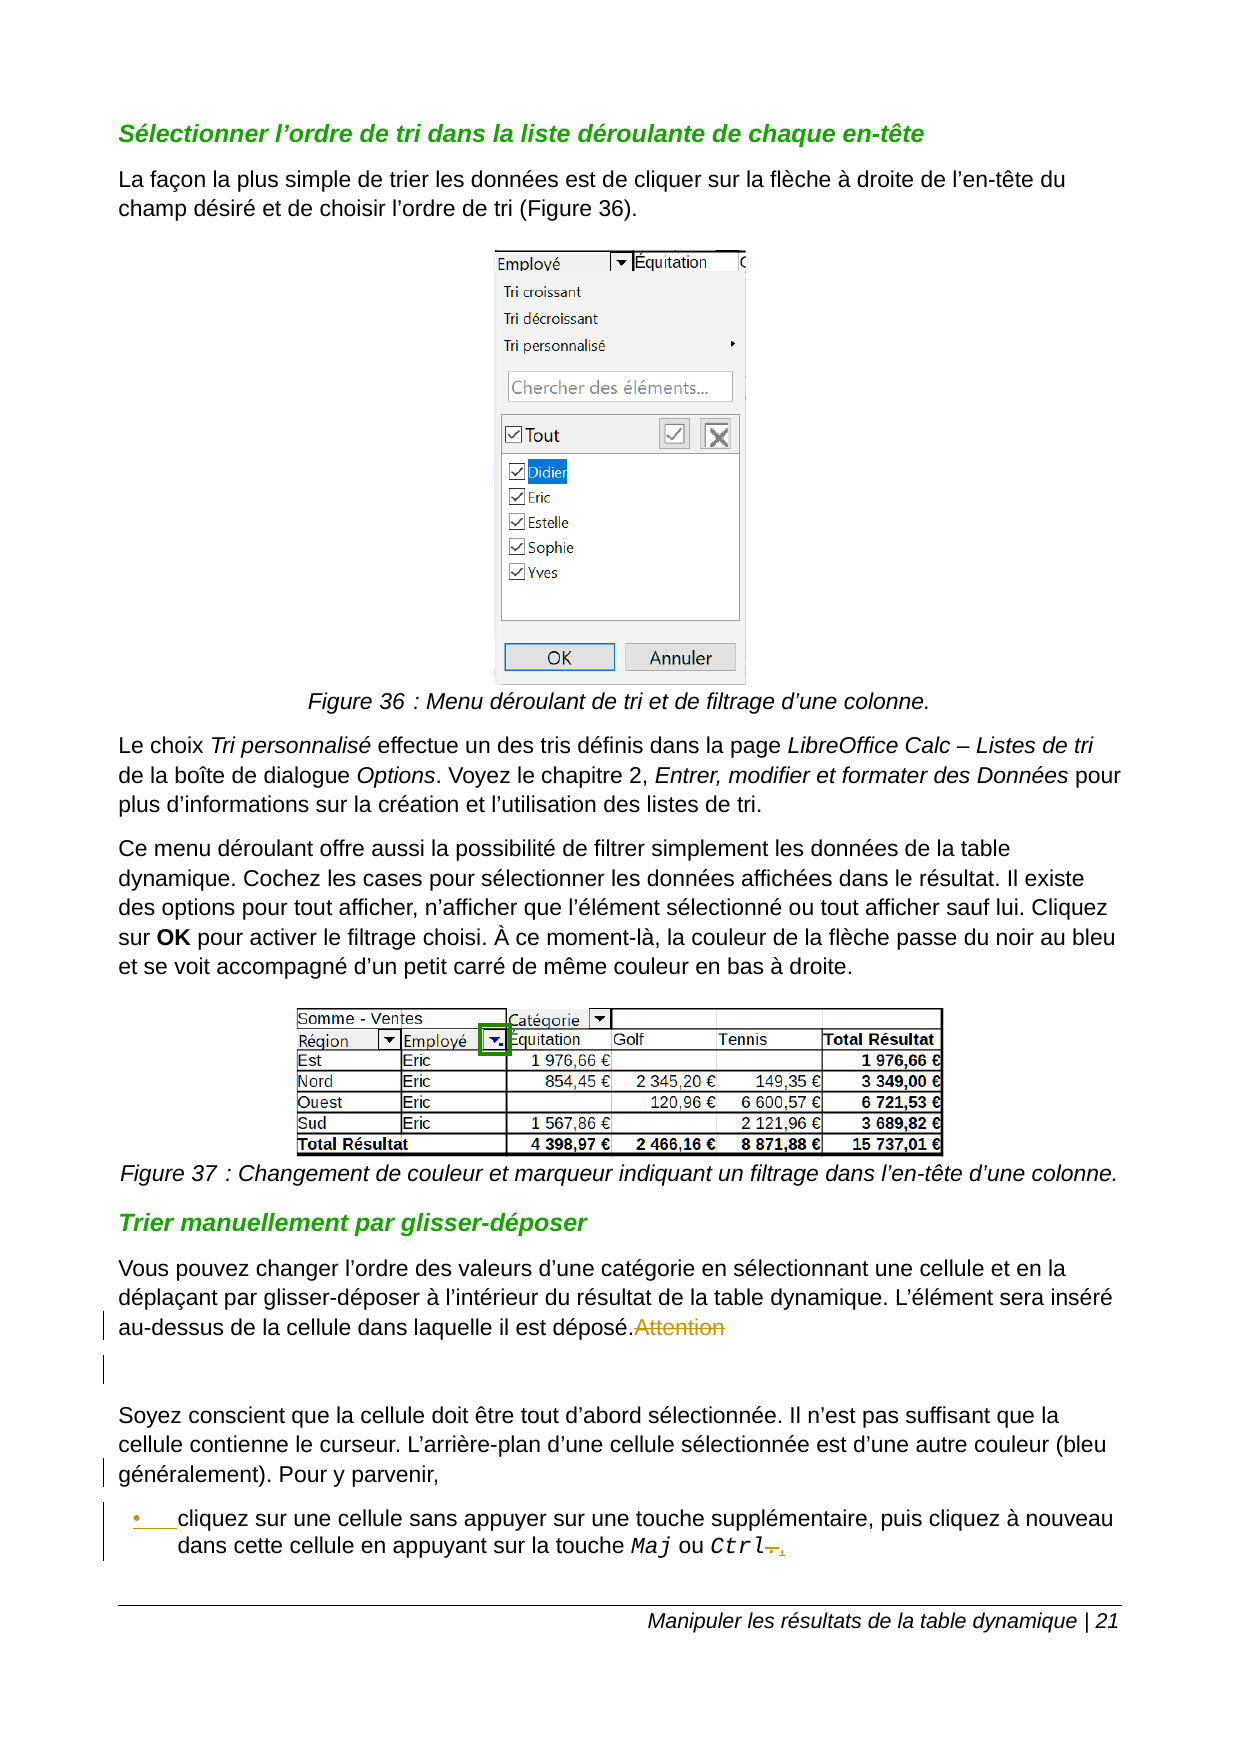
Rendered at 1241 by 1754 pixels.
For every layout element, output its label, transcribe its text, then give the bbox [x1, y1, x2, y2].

text Le choix Tri personnalisé effectue un des tris définis dans la page LibreOffice Calc – Listes de tri de la boîte de dialogue Options. Voyez le chapitre 2, Entrer, modifier et formater des Données pour plus d’informations sur la création et l’utilisation des listes de tri. [118, 729, 1122, 817]
text Vous pouvez changer l’ordre des valeurs d’une catégorie en sélectionnant une cellule et en la déplaçant par glisser-déposer à l’intérieur du résultat de la table dynamique. L’élément sera inséré au-dessus de la cellule dans laquelle il est déposé. [118, 1252, 1122, 1340]
text Figure 36 : Menu déroulant de tri et de filtrage d’une colonne. [118, 685, 1122, 714]
picture [296, 1008, 944, 1157]
text Soyez conscient que la cellule doit être tout d’abord sélectionnée. Il n’est pas suffisant que la cellule contienne le curseur. L’arrière-plan d’une cellule sélectionnée est d’une autre couleur (bleu généralement). Pour y parvenir, [118, 1399, 1122, 1487]
subtitle Sélectionner l’ordre de tri dans la liste déroulante de chaque en-tête [118, 118, 1122, 148]
text Figure 37 : Changement de couleur et marqueur indiquant un filtrage dans l’en-tête d’une colonne. [118, 1157, 1122, 1187]
text La façon la plus simple de trier les données est de cliquer sur la flèche à droite de l’en-tête du champ désiré et de choisir l’ordre de tri (Figure 36). [118, 162, 1122, 221]
picture [494, 250, 746, 685]
text Ce menu déroulant offre aussi la possibilité de filtrer simplement les données de la table dynamique. Cochez les cases pour sélectionner les données affichées dans le résultat. Il existe des options pour tout afficher, n’afficher que l’élément sélectionné ou tout afficher sauf lui. Cliquez sur OK pour activer le filtrage choisi. À ce moment-là, la couleur de la flèche passe du noir au bleu et se voit accompagné d’un petit carré de même couleur en bas à droite. [118, 832, 1122, 979]
subtitle Trier manuellement par glisser-déposer [118, 1207, 1122, 1237]
list cliquez sur une cellule sans appuyer sur une touche supplémentaire, puis cliquez à nouveau dans cette cellule en appuyant sur la touche Maj ou Ctrl, [133, 1502, 1122, 1561]
